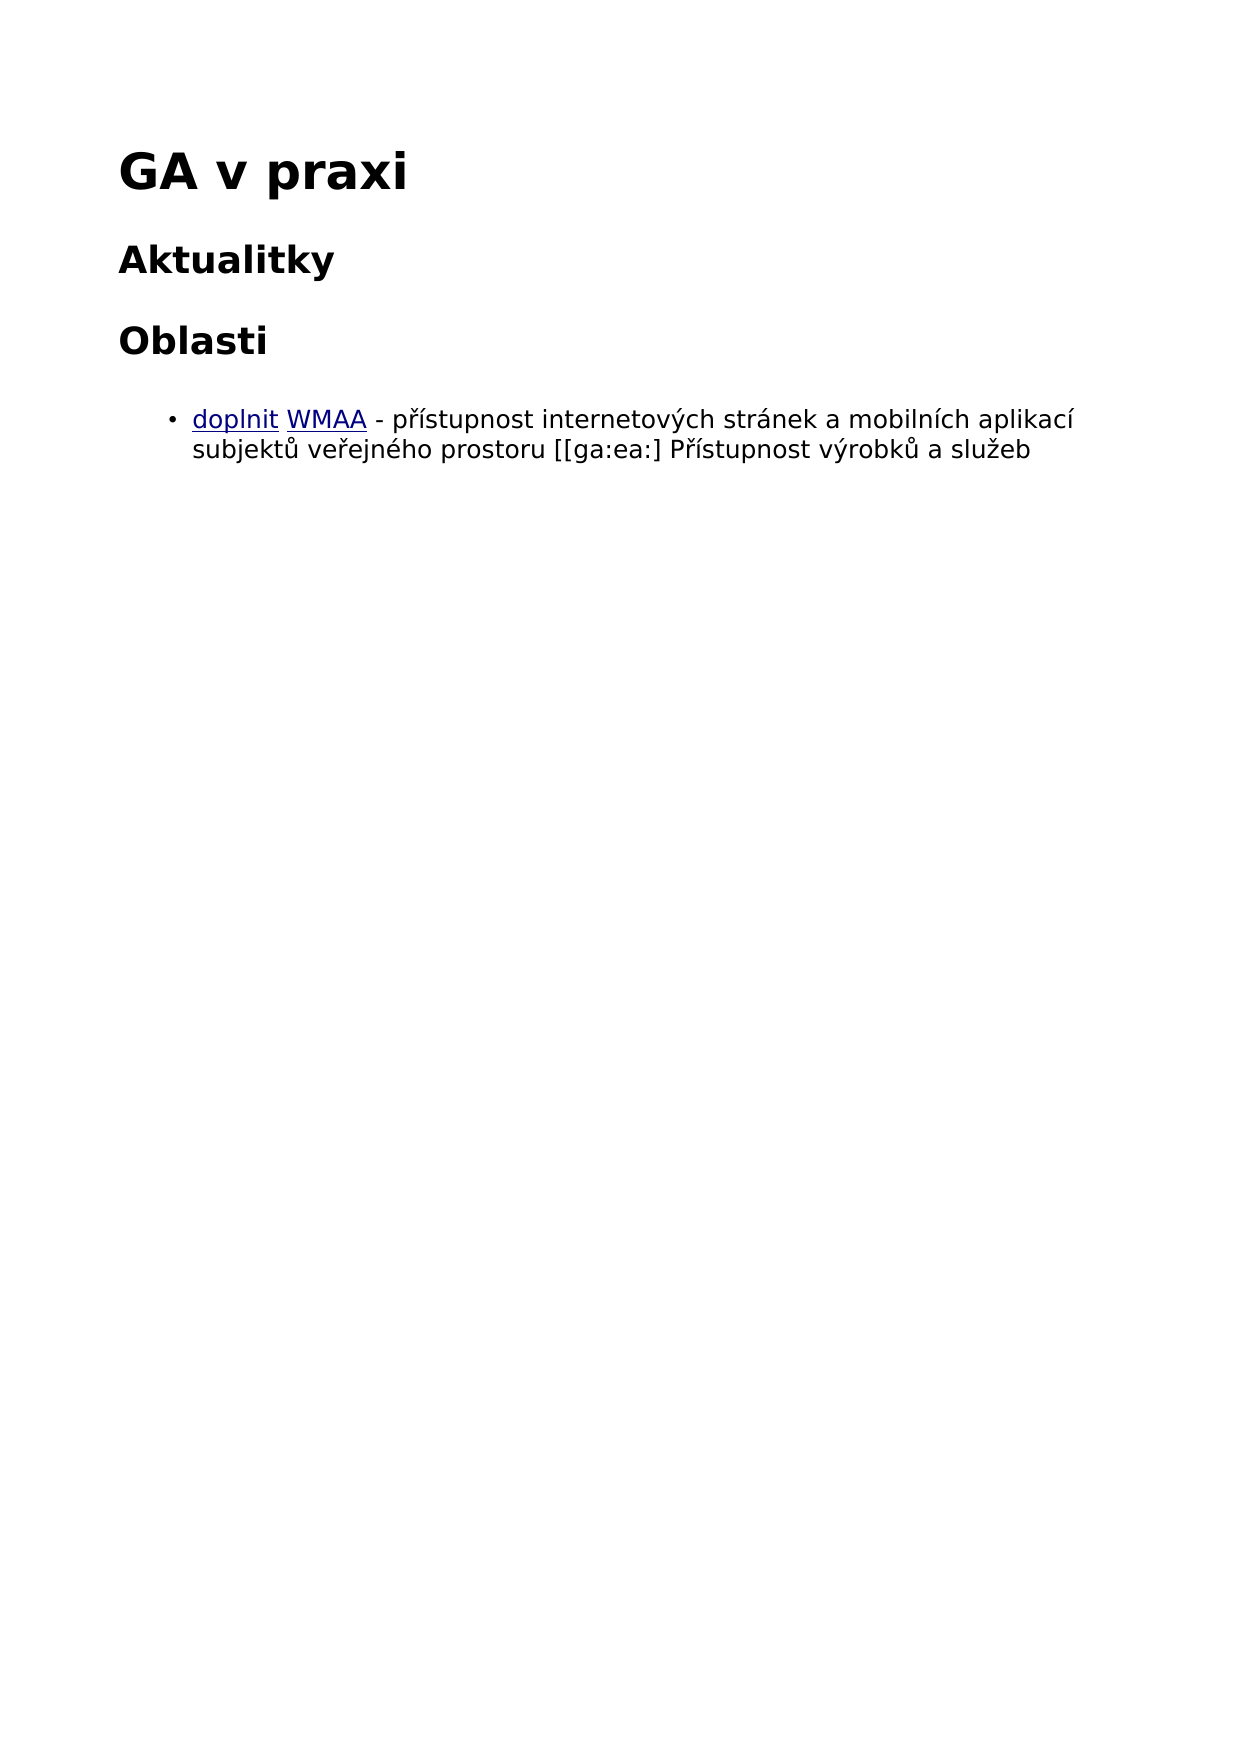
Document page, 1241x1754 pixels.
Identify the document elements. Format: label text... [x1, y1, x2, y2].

list doplnit WMAA - přístupnost internetových stránek a mobilních aplikací subjektů veřejného prostoru [[ga:ea:] Přístupnost výrobků a služeb [177, 406, 1122, 464]
subtitle GA v praxi [118, 143, 1122, 201]
subtitle Oblasti [118, 320, 1122, 364]
subtitle Aktualitky [118, 239, 1122, 282]
